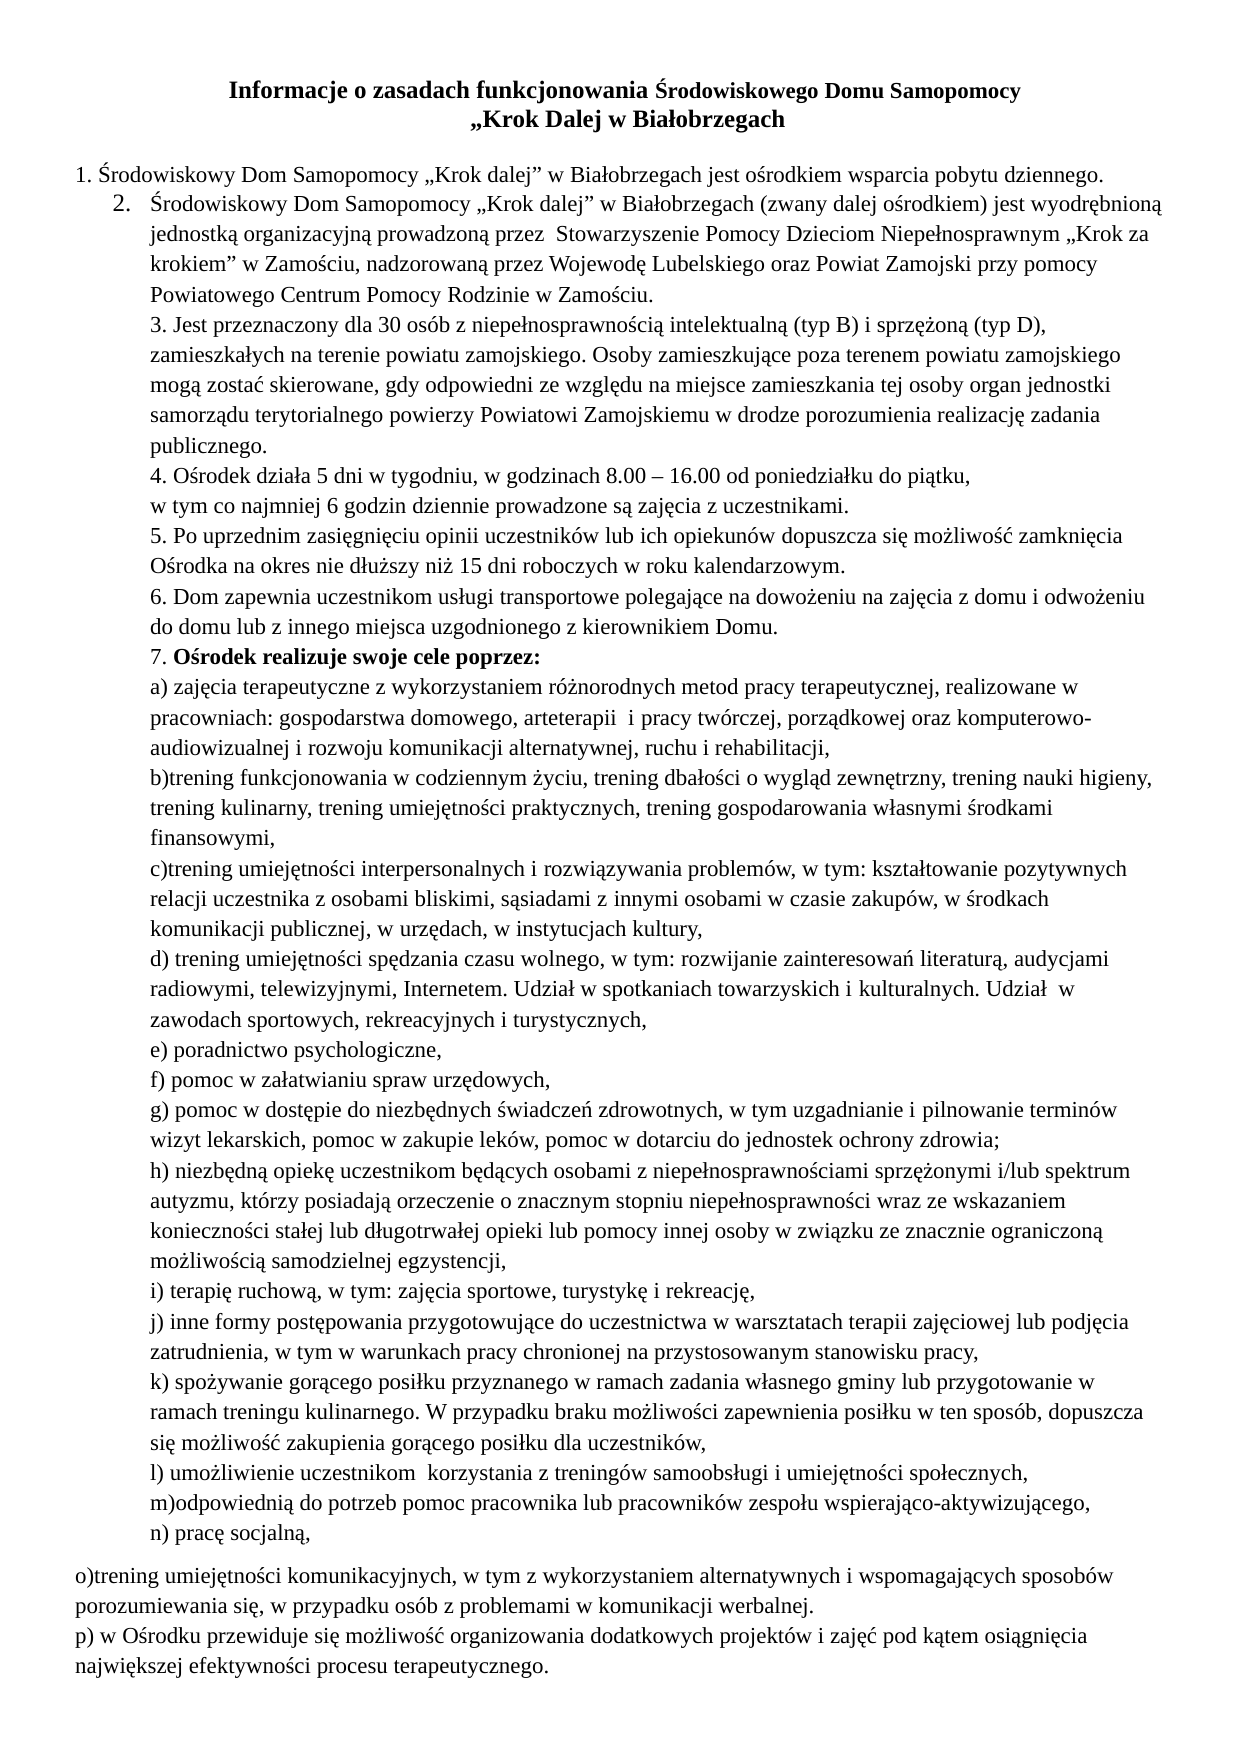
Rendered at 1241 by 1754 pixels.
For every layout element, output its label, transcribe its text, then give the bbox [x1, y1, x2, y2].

text 1. Środowiskowy Dom Samopomocy „Krok dalej” w Białobrzegach jest ośrodkiem wsparcia pobytu dziennego. [75, 161, 1165, 188]
text Informacje o zasadach funkcjonowania Środowiskowego Domu Samopomocy „Krok Dalej w Białobrzegach [90, 75, 1165, 132]
text o)trening umiejętności komunikacyjnych, w tym z wykorzystaniem alternatywnych i wspomagających sposobów porozumiewania się, w przypadku osób z problemami w komunikacji werbalnej. p) w Ośrodku przewiduje się możliwość organizowania dodatkowych projektów i zajęć pod kątem osiągnięcia największej efektywności procesu terapeutycznego. [75, 1562, 1158, 1679]
list Środowiskowy Dom Samopomocy „Krok dalej” w Białobrzegach (zwany dalej ośrodkiem) jest wyodrębnioną jednostką organizacyjną prowadzoną przez Stowarzyszenie Pomocy Dzieciom Niepełnosprawnym „Krok za krokiem” w Zamościu, nadzorowaną przez Wojewodę Lubelskiego oraz Powiat Zamojski przy pomocy Powiatowego Centrum Pomocy Rodzinie w Zamościu. 3. Jest przeznaczony dla 30 osób z niepełnosprawnością intelektualną (typ B) i sprzężoną (typ D), zamieszkałych na terenie powiatu zamojskiego. Osoby zamieszkujące poza terenem powiatu zamojskiego mogą zostać skierowane, gdy odpowiedni ze względu na miejsce zamieszkania tej osoby organ jednostki samorządu terytorialnego powierzy Powiatowi Zamojskiemu w drodze porozumienia realizację zadania publicznego. 4. Ośrodek działa 5 dni w tygodniu, w godzinach 8.00 – 16.00 od poniedziałku do piątku, w tym co najmniej 6 godzin dziennie prowadzone są zajęcia z uczestnikami. 5. Po uprzednim zasięgnięciu opinii uczestników lub ich opiekunów dopuszcza się możliwość zamknięcia Ośrodka na okres nie dłuższy niż 15 dni roboczych w roku kalendarzowym. 6. Dom zapewnia uczestnikom usługi transportowe polegające na dowożeniu na zajęcia z domu i odwożeniu do domu lub z innego miejsca uzgodnionego z kierownikiem Domu. 7. Ośrodek realizuje swoje cele poprzez: a) zajęcia terapeutyczne z wykorzystaniem różnorodnych metod pracy terapeutycznej, realizowane w pracowniach: gospodarstwa domowego, arteterapii i pracy twórczej, porządkowej oraz komputerowo- audiowizualnej i rozwoju komunikacji alternatywnej, ruchu i rehabilitacji, b)trening funkcjonowania w codziennym życiu, trening dbałości o wygląd zewnętrzny, trening nauki higieny, trening kulinarny, trening umiejętności praktycznych, trening gospodarowania własnymi środkami finansowymi, c)trening umiejętności interpersonalnych i rozwiązywania problemów, w tym: kształtowanie pozytywnych relacji uczestnika z osobami bliskimi, sąsiadami z innymi osobami w czasie zakupów, w środkach komunikacji publicznej, w urzędach, w instytucjach kultury, d) trening umiejętności spędzania czasu wolnego, w tym: rozwijanie zainteresowań literaturą, audycjami radiowymi, telewizyjnymi, Internetem. Udział w spotkaniach towarzyskich i kulturalnych. Udział w zawodach sportowych, rekreacyjnych i turystycznych, e) poradnictwo psychologiczne, f) pomoc w załatwianiu spraw urzędowych, g) pomoc w dostępie do niezbędnych świadczeń zdrowotnych, w tym uzgadnianie i pilnowanie terminów wizyt lekarskich, pomoc w zakupie leków, pomoc w dotarciu do jednostek ochrony zdrowia; h) niezbędną opiekę uczestnikom będących osobami z niepełnosprawnościami sprzężonymi i/lub spektrum autyzmu, którzy posiadają orzeczenie o znacznym stopniu niepełnosprawności wraz ze wskazaniem konieczności stałej lub długotrwałej opieki lub pomocy innej osoby w związku ze znacznie ograniczoną możliwością samodzielnej egzystencji, i) terapię ruchową, w tym: zajęcia sportowe, turystykę i rekreację, j) inne formy postępowania przygotowujące do uczestnictwa w warsztatach terapii zajęciowej lub podjęcia zatrudnienia, w tym w warunkach pracy chronionej na przystosowanym stanowisku pracy, k) spożywanie gorącego posiłku przyznanego w ramach zadania własnego gminy lub przygotowanie w ramach treningu kulinarnego. W przypadku braku możliwości zapewnienia posiłku w ten sposób, dopuszcza się możliwość zakupienia gorącego posiłku dla uczestników, l) umożliwienie uczestnikom korzystania z treningów samoobsługi i umiejętności społecznych, m)odpowiednią do potrzeb pomoc pracownika lub pracowników zespołu wspierająco-aktywizującego, n) pracę socjalną, [112, 188, 1165, 1546]
